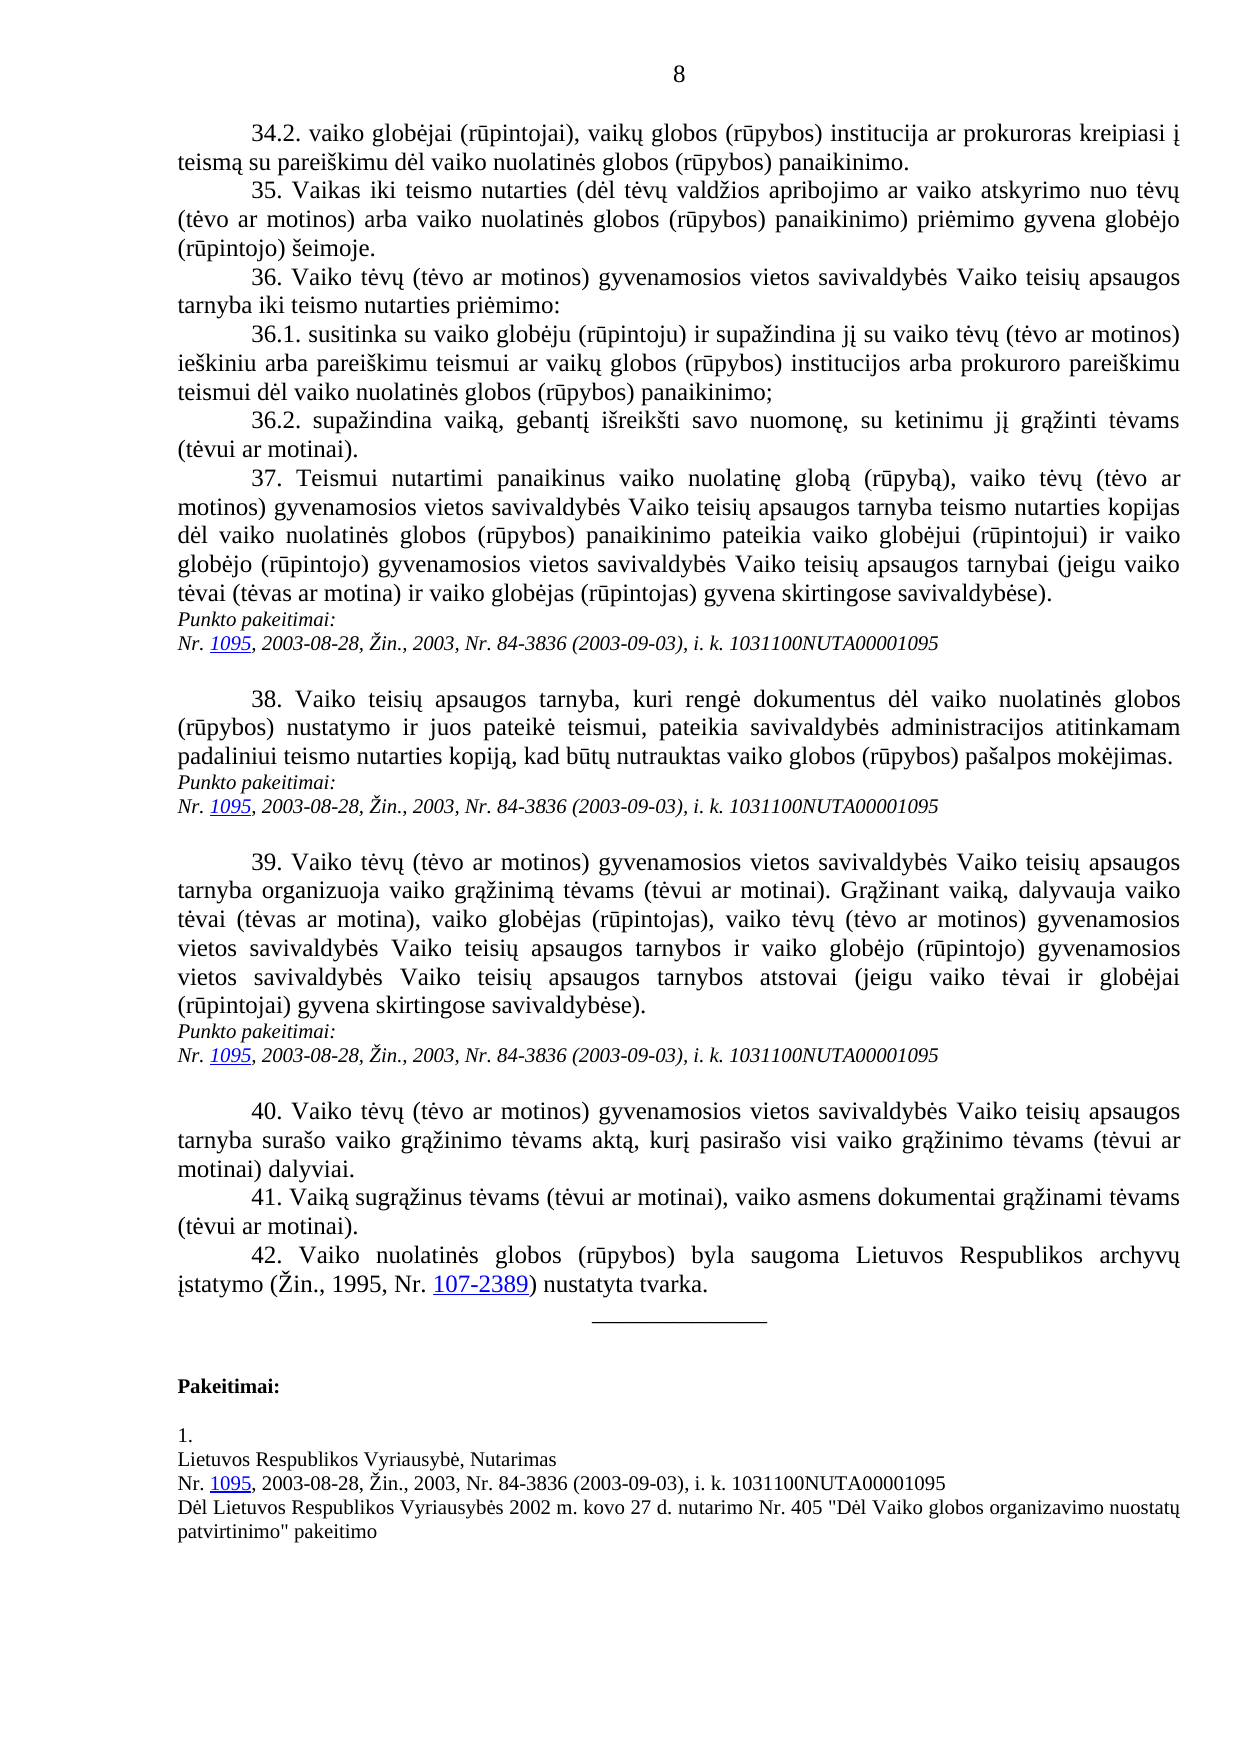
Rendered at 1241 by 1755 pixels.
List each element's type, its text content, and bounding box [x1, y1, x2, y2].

text 37. Teismui nutartimi panaikinus vaiko nuolatinę globą (rūpybą), vaiko tėvų (tėvo ar motinos) gyvenamosios vietos savivaldybės Vaiko teisių apsaugos tarnyba teismo nutarties kopijas dėl vaiko nuolatinės globos (rūpybos) panaikinimo pateikia vaiko globėjui (rūpintojui) ir vaiko globėjo (rūpintojo) gyvenamosios vietos savivaldybės Vaiko teisių apsaugos tarnybai (jeigu vaiko tėvai (tėvas ar motina) ir vaiko globėjas (rūpintojas) gyvena skirtingose savivaldybėse). [177, 463, 1181, 607]
text 41. Vaiką sugrąžinus tėvams (tėvui ar motinai), vaiko asmens dokumentai grąžinami tėvams (tėvui ar motinai). [177, 1182, 1181, 1240]
text Punkto pakeitimai: [177, 770, 1181, 794]
text Pakeitimai: [177, 1374, 1181, 1398]
text ______________ [177, 1297, 1181, 1326]
text 39. Vaiko tėvų (tėvo ar motinos) gyvenamosios vietos savivaldybės Vaiko teisių apsaugos tarnyba organizuoja vaiko grąžinimą tėvams (tėvui ar motinai). Grąžinant vaiką, dalyvauja vaiko tėvai (tėvas ar motina), vaiko globėjas (rūpintojas), vaiko tėvų (tėvo ar motinos) gyvenamosios vietos savivaldybės Vaiko teisių apsaugos tarnybos ir vaiko globėjo (rūpintojo) gyvenamosios vietos savivaldybės Vaiko teisių apsaugos tarnybos atstovai (jeigu vaiko tėvai ir globėjai (rūpintojai) gyvena skirtingose savivaldybėse). [177, 847, 1181, 1019]
text Lietuvos Respublikos Vyriausybė, Nutarimas [177, 1447, 1181, 1471]
text 35. Vaikas iki teismo nutarties (dėl tėvų valdžios apribojimo ar vaiko atskyrimo nuo tėvų (tėvo ar motinos) arba vaiko nuolatinės globos (rūpybos) panaikinimo) priėmimo gyvena globėjo (rūpintojo) šeimoje. [177, 176, 1181, 262]
text 34.2. vaiko globėjai (rūpintojai), vaikų globos (rūpybos) institucija ar prokuroras kreipiasi į teismą su pareiškimu dėl vaiko nuolatinės globos (rūpybos) panaikinimo. [177, 118, 1181, 176]
text 36.2. supažindina vaiką, gebantį išreikšti savo nuomonę, su ketinimu jį grąžinti tėvams (tėvui ar motinai). [177, 406, 1181, 463]
text 38. Vaiko teisių apsaugos tarnyba, kuri rengė dokumentus dėl vaiko nuolatinės globos (rūpybos) nustatymo ir juos pateikė teismui, pateikia savivaldybės administracijos atitinkamam padaliniui teismo nutarties kopiją, kad būtų nutrauktas vaiko globos (rūpybos) pašalpos mokėjimas. [177, 684, 1181, 770]
text Punkto pakeitimai: [177, 1019, 1181, 1043]
text Punkto pakeitimai: [177, 607, 1181, 631]
text 1. [177, 1422, 1181, 1447]
text Nr. 1095, 2003-08-28, Žin., 2003, Nr. 84-3836 (2003-09-03), i. k. 1031100NUTA00001095 [177, 1471, 1181, 1495]
text 36. Vaiko tėvų (tėvo ar motinos) gyvenamosios vietos savivaldybės Vaiko teisių apsaugos tarnyba iki teismo nutarties priėmimo: [177, 262, 1181, 319]
text 36.1. susitinka su vaiko globėju (rūpintoju) ir supažindina jį su vaiko tėvų (tėvo ar motinos) ieškiniu arba pareiškimu teismui ar vaikų globos (rūpybos) institucijos arba prokuroro pareiškimu teismui dėl vaiko nuolatinės globos (rūpybos) panaikinimo; [177, 319, 1181, 406]
text 40. Vaiko tėvų (tėvo ar motinos) gyvenamosios vietos savivaldybės Vaiko teisių apsaugos tarnyba surašo vaiko grąžinimo tėvams aktą, kurį pasirašo visi vaiko grąžinimo tėvams (tėvui ar motinai) dalyviai. [177, 1096, 1181, 1182]
text Nr. 1095, 2003-08-28, Žin., 2003, Nr. 84-3836 (2003-09-03), i. k. 1031100NUTA00001095 [177, 794, 1181, 818]
text 42. Vaiko nuolatinės globos (rūpybos) byla saugoma Lietuvos Respublikos archyvų įstatymo (Žin., 1995, Nr. 107-2389) nustatyta tvarka. [177, 1240, 1181, 1297]
text Dėl Lietuvos Respublikos Vyriausybės 2002 m. kovo 27 d. nutarimo Nr. 405 "Dėl Vaiko globos organizavimo nuostatų patvirtinimo" pakeitimo [177, 1495, 1181, 1543]
text Nr. 1095, 2003-08-28, Žin., 2003, Nr. 84-3836 (2003-09-03), i. k. 1031100NUTA00001095 [177, 1043, 1181, 1067]
text Nr. 1095, 2003-08-28, Žin., 2003, Nr. 84-3836 (2003-09-03), i. k. 1031100NUTA00001095 [177, 631, 1181, 655]
